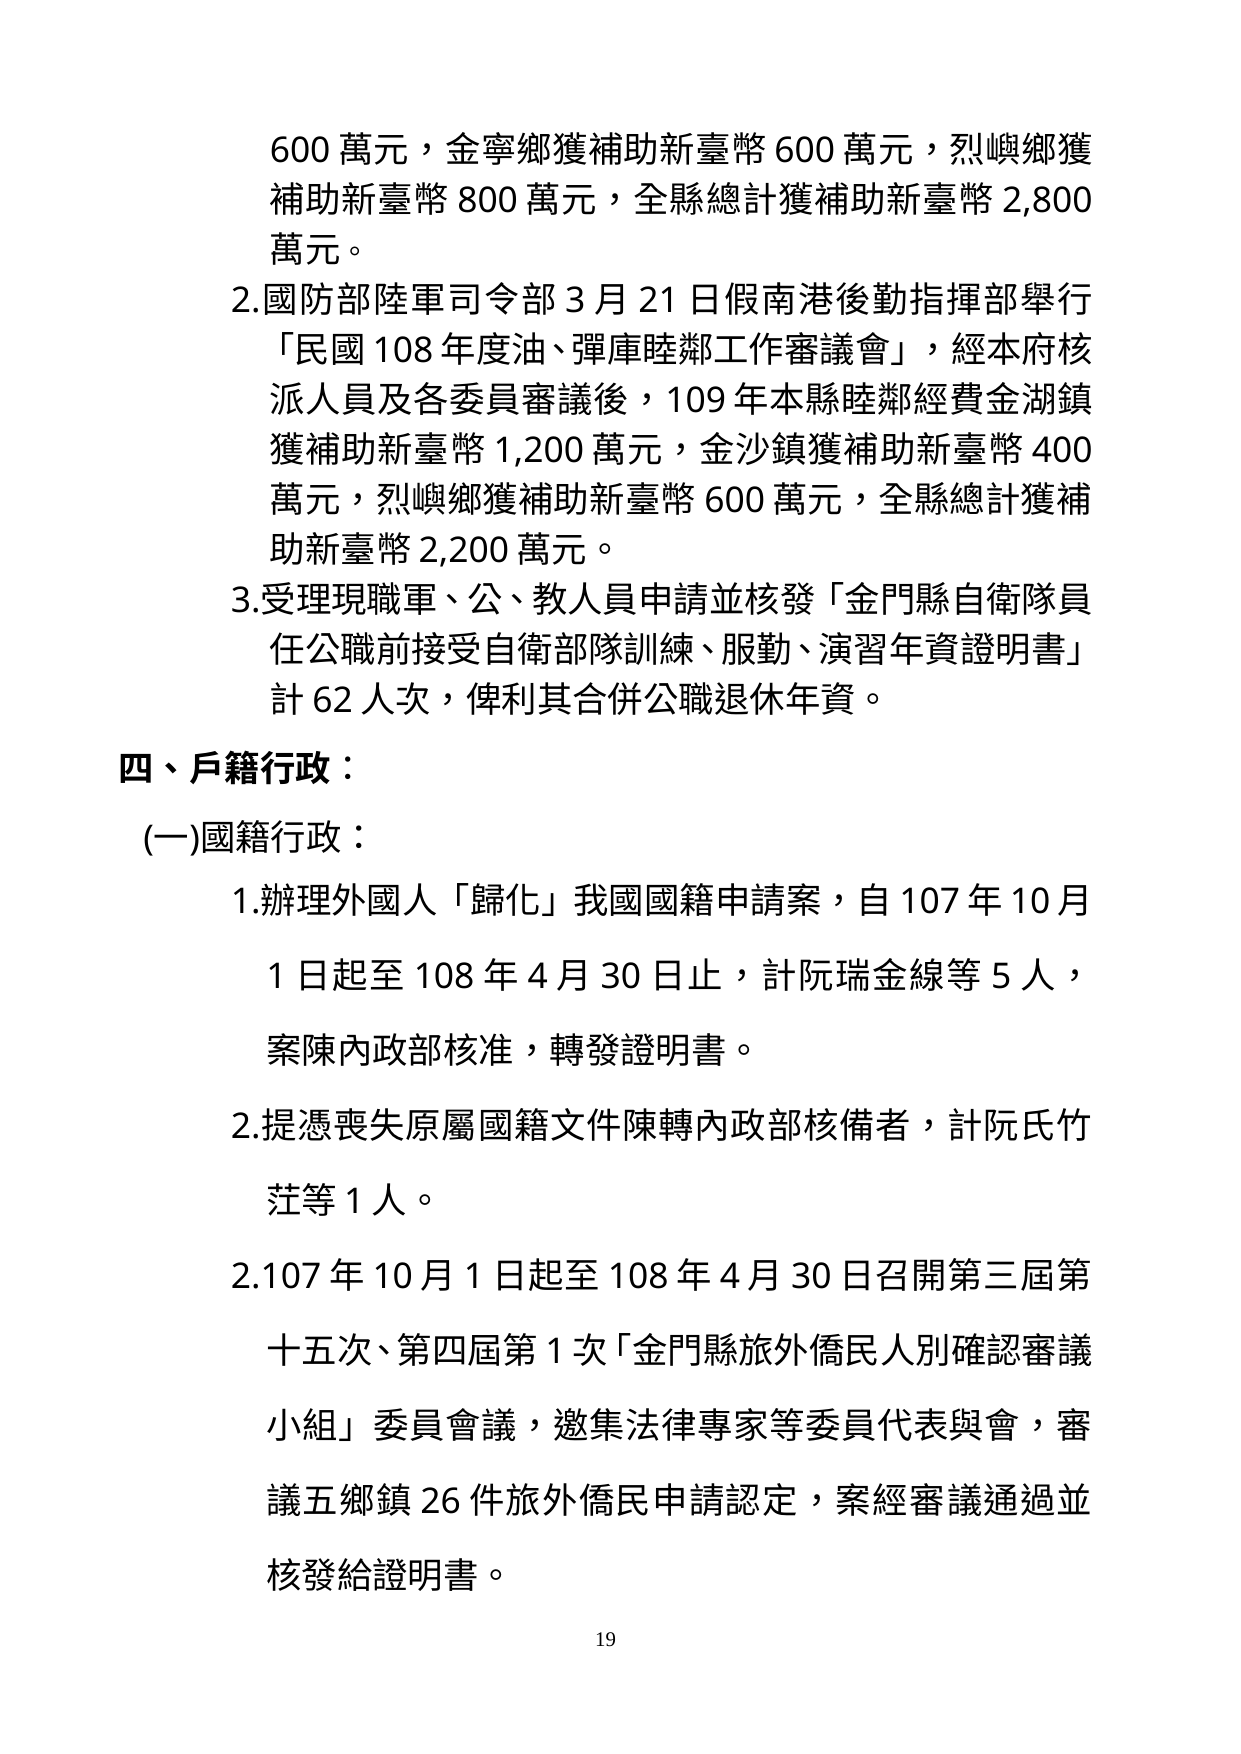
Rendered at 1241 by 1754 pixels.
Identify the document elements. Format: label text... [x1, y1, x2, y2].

list 3.受理現職軍、公、教人員申請並核發「金門縣自衛隊員任公職前接受自衛部隊訓練、服勤、演習年資證明書」計62人次，俾利其合併公職退休年資。 [231, 573, 1092, 723]
text (一)國籍行政： [143, 810, 1092, 860]
list 600萬元，金寧鄉獲補助新臺幣600萬元，烈嶼鄉獲補助新臺幣800萬元，全縣總計獲補助新臺幣2,800萬元。 [231, 123, 1092, 273]
text 2.107年10月1日起至108年4月30日召開第三屆第十五次、第四屆第1次「金門縣旅外僑民人別確認審議小組」委員會議，邀集法律專家等委員代表與會，審議五鄉鎮26件旅外僑民申請認定，案經審議通過並核發給證明書。 [231, 1235, 1092, 1610]
text 2.提憑喪失原屬國籍文件陳轉內政部核備者，計阮氏竹茳等1人。 [231, 1085, 1092, 1235]
list 2.國防部陸軍司令部3月21日假南港後勤指揮部舉行「民國108年度油、彈庫睦鄰工作審議會」，經本府核派人員及各委員審議後，109年本縣睦鄰經費金湖鎮獲補助新臺幣1,200萬元，金沙鎮獲補助新臺幣400萬元，烈嶼鄉獲補助新臺幣600萬元，全縣總計獲補助新臺幣2,200萬元。 [231, 273, 1092, 573]
text 四、戶籍行政： [118, 742, 1092, 792]
text 1.辦理外國人「歸化」我國國籍申請案，自107年10月1日起至108年4月30日止，計阮瑞金線等5人，案陳內政部核准，轉發證明書。 [231, 860, 1092, 1085]
